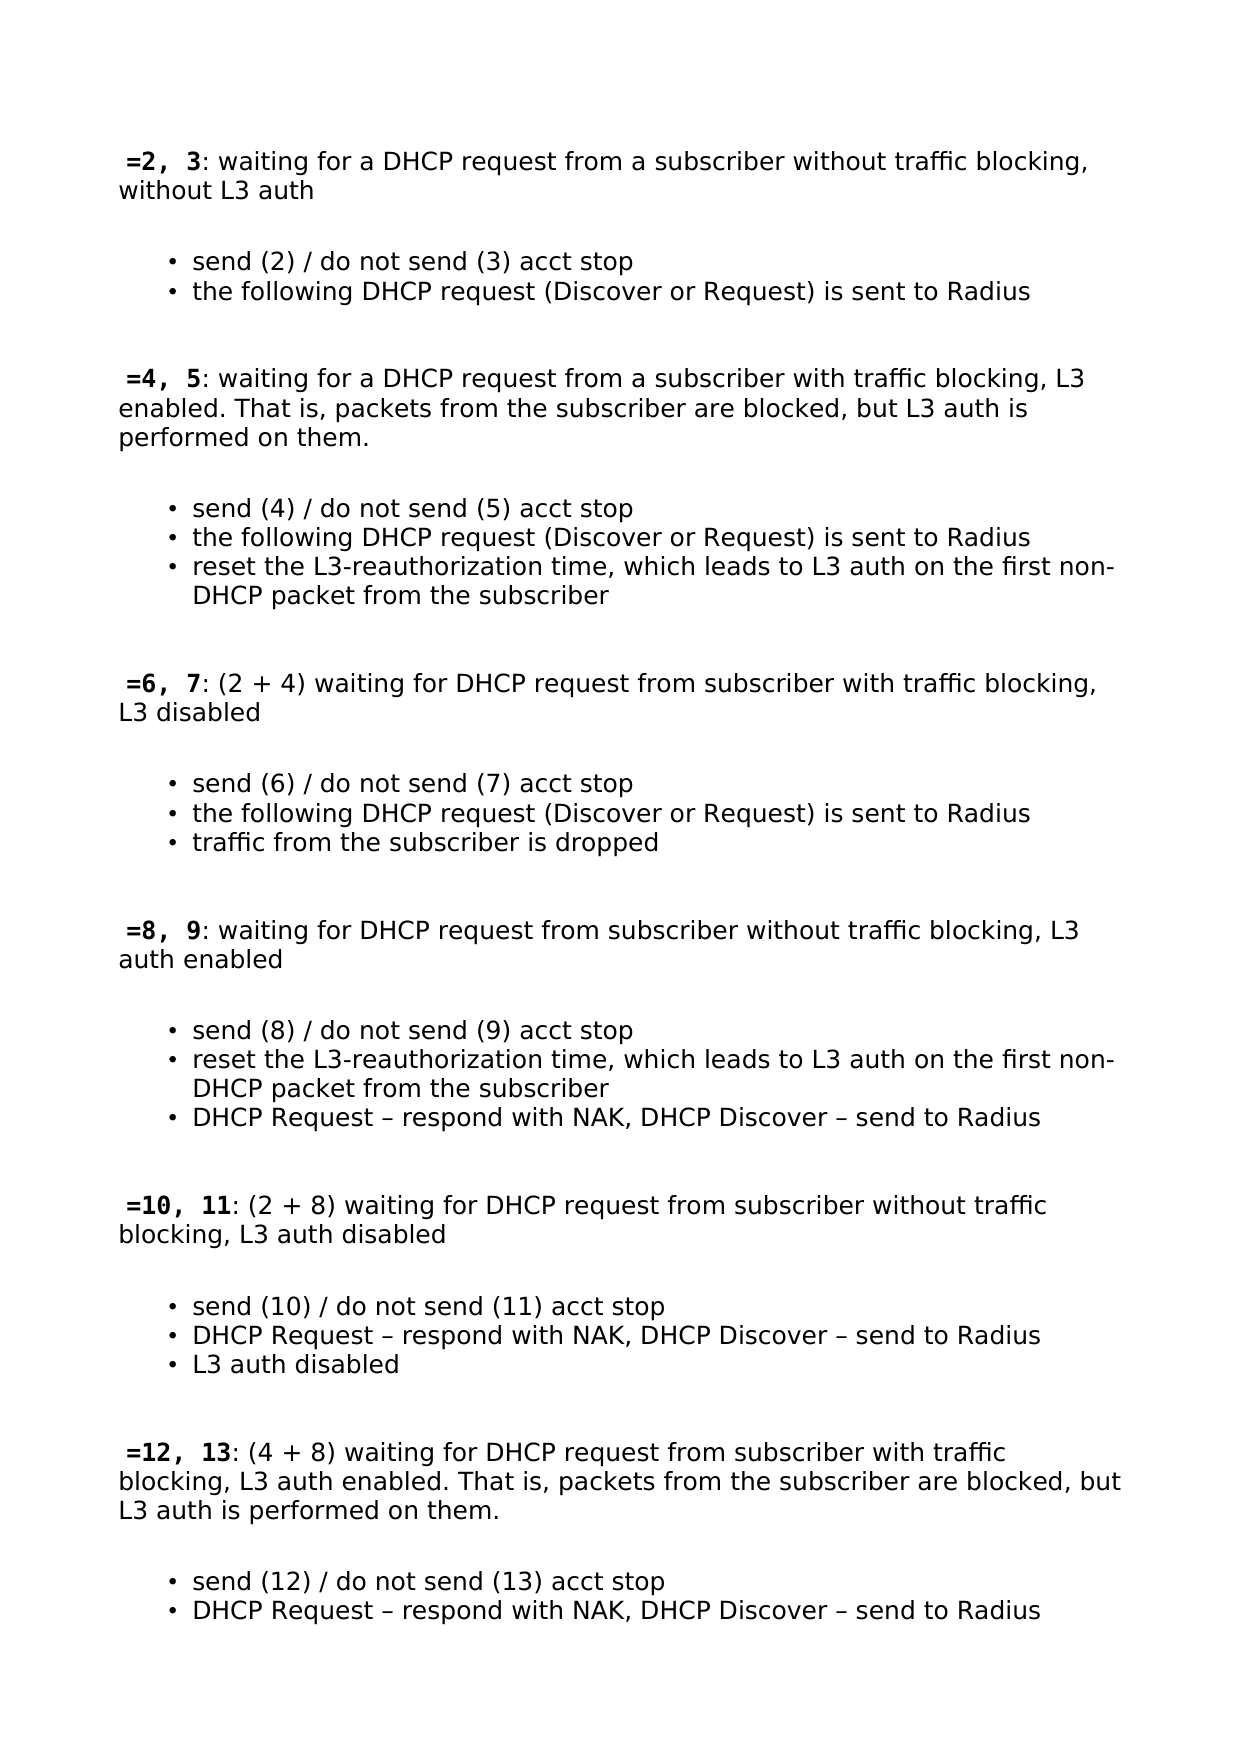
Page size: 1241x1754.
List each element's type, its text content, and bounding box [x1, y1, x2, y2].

text =8, 9: waiting for DHCP request from subscriber without traffic blocking, L3 auth enabled [118, 887, 1122, 974]
text =10, 11: (2 + 8) waiting for DHCP request from subscriber without traffic blocking, L3 auth disabled [118, 1162, 1122, 1250]
list reset the L3-reauthorization time, which leads to L3 auth on the first non-DHCP packet from the subscriber [177, 1045, 1122, 1104]
list reset the L3-reauthorization time, which leads to L3 auth on the first non-DHCP packet from the subscriber [177, 552, 1122, 611]
list send (10) / do not send (11) acct stop [177, 1292, 1122, 1321]
list send (6) / do not send (7) acct stop [177, 770, 1122, 799]
list traffic from the subscriber is dropped [177, 828, 1122, 857]
list DHCP Request – respond with NAK, DHCP Discover – send to Radius [177, 1321, 1122, 1350]
list send (12) / do not send (13) acct stop [177, 1567, 1122, 1597]
text =4, 5: waiting for a DHCP request from a subscriber with traffic blocking, L3 enabled. That is, packets from the subscriber are blocked, but L3 auth is performed on them. [118, 335, 1122, 452]
list the following DHCP request (Discover or Request) is sent to Radius [177, 277, 1122, 306]
list the following DHCP request (Discover or Request) is sent to Radius [177, 523, 1122, 552]
list L3 auth disabled [177, 1350, 1122, 1379]
list send (2) / do not send (3) acct stop [177, 248, 1122, 277]
text =12, 13: (4 + 8) waiting for DHCP request from subscriber with traffic blocking, L3 auth enabled. That is, packets from the subscriber are blocked, but L3 auth is performed on them. [118, 1409, 1122, 1525]
text =6, 7: (2 + 4) waiting for DHCP request from subscriber with traffic blocking, L3 disabled [118, 640, 1122, 728]
list send (4) / do not send (5) acct stop [177, 494, 1122, 523]
list the following DHCP request (Discover or Request) is sent to Radius [177, 799, 1122, 828]
list send (8) / do not send (9) acct stop [177, 1016, 1122, 1045]
text =2, 3: waiting for a DHCP request from a subscriber without traffic blocking, without L3 auth [118, 118, 1122, 206]
list DHCP Request – respond with NAK, DHCP Discover – send to Radius [177, 1104, 1122, 1133]
list DHCP Request – respond with NAK, DHCP Discover – send to Radius [177, 1597, 1122, 1626]
